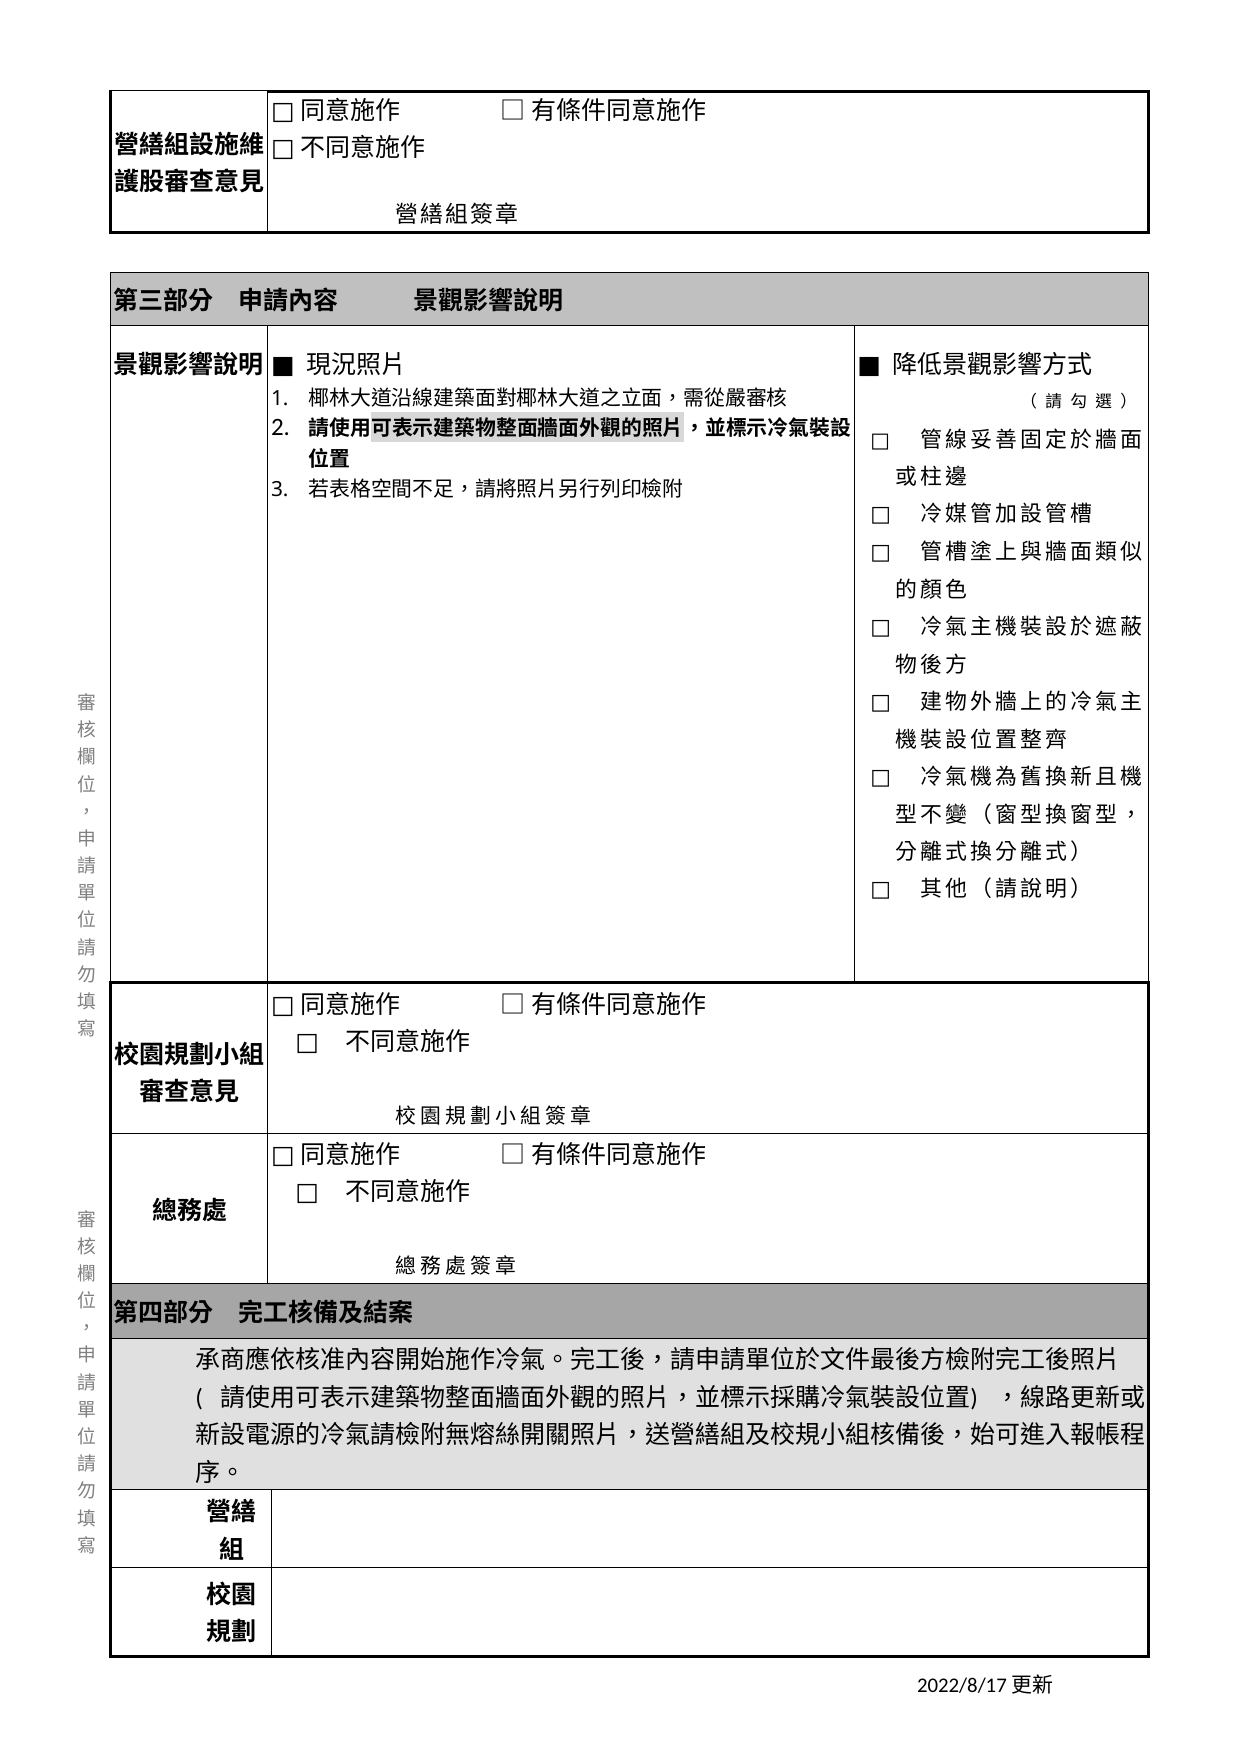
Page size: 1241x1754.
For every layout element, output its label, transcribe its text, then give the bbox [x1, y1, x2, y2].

table_cell ■ 降低景觀影響方式 （請勾選） □ 管線妥善固定於牆面或柱邊 □ 冷媒管加設管槽 □ 管槽塗上與牆面類似的顏色 □ 冷氣主機裝設於遮蔽物後方 □ 建物外牆上的冷氣主機裝設位置整齊 □ 冷氣機為舊換新且機型不變（窗型換窗型，分離式換分離式） □ 其他（請說明） [855, 326, 1148, 981]
table_cell 承商應依核准內容開始施作冷氣。完工後，請申請單位於文件最後方檢附完工後照片(請使用可表示建築物整面牆面外觀的照片，並標示採購冷氣裝設位置)，線路更新或新設電源的冷氣請檢附無熔絲開關照片，送營繕組及校規小組核備後，始可進入報帳程序。 [112, 1339, 1147, 1489]
table_cell 總務處 [112, 1134, 267, 1283]
table_cell 營繕組 [112, 1490, 271, 1567]
table_cell 景觀影響說明 [111, 326, 267, 981]
table_cell □ 同意施作 □ 有條件同意施作 □ 不同意施作 總務處簽章 [268, 1134, 1147, 1283]
table_cell 校園規劃 [112, 1568, 271, 1655]
table_cell [272, 1490, 1147, 1567]
table_cell [272, 1568, 1147, 1655]
table_cell 第四部分 完工核備及結案 [112, 1284, 1147, 1338]
table_cell 營繕組設施維護股審查意見 [112, 91, 267, 231]
table_cell ■ 現況照片 椰林大道沿線建築面對椰林大道之立面，需從嚴審核 請使用可表示建築物整面牆面外觀的照片，並標示冷氣裝設位置 若表格空間不足，請將照片另行列印檢附 [268, 326, 854, 981]
table_header 第三部分 申請內容 景觀影響說明 [111, 273, 1148, 325]
table_cell 校園規劃小組審查意見 [112, 984, 267, 1133]
table_cell □ 同意施作 □ 有條件同意施作 □ 不同意施作 校園規劃小組簽章 [268, 984, 1147, 1133]
table_cell □ 同意施作 □ 有條件同意施作 □ 不同意施作 營繕組簽章 [268, 93, 1147, 231]
